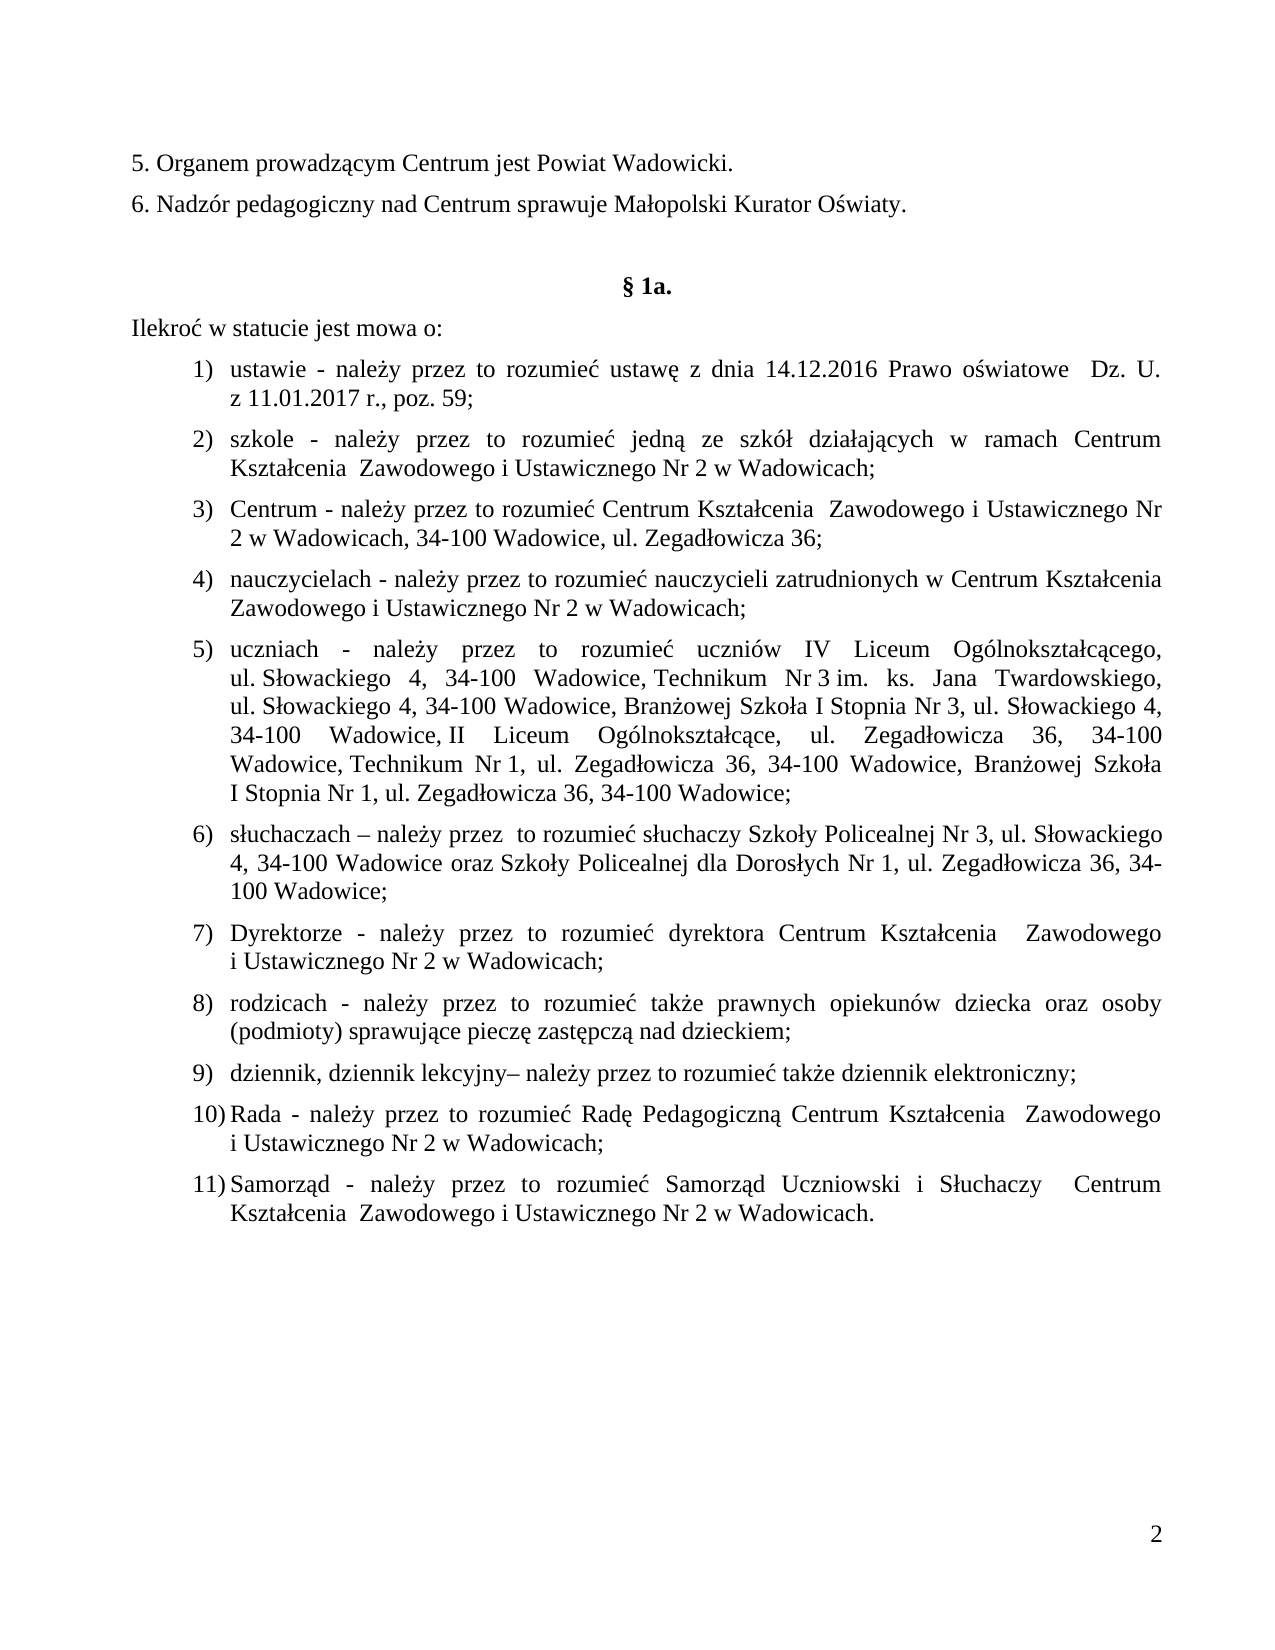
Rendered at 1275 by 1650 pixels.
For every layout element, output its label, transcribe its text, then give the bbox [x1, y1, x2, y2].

list ustawie - należy przez to rozumieć ustawę z dnia 14.12.2016 Prawo oświatowe Dz. U. z 11.01.2017 r., poz. 59; [192, 354, 1162, 411]
list słuchaczach – należy przez to rozumieć słuchaczy Szkoły Policealnej Nr 3, ul. Słowackiego 4, 34-100 Wadowice oraz Szkoły Policealnej dla Dorosłych Nr 1, ul. Zegadłowicza 36, 34-100 Wadowice; [192, 819, 1162, 905]
text 6. Nadzór pedagogiczny nad Centrum sprawuje Małopolski Kurator Oświaty. [131, 189, 1162, 218]
text Ilekroć w statucie jest mowa o: [131, 313, 1162, 341]
list Samorząd - należy przez to rozumieć Samorząd Uczniowski i Słuchaczy Centrum Kształcenia Zawodowego i Ustawicznego Nr 2 w Wadowicach. [192, 1169, 1162, 1226]
list uczniach - należy przez to rozumieć uczniów IV Liceum Ogólnokształcącego, ul. Słowackiego 4, 34-100 Wadowice, Technikum Nr 3 im. ks. Jana Twardowskiego, ul. Słowackiego 4, 34-100 Wadowice, Branżowej Szkoła I Stopnia Nr 3, ul. Słowackiego 4, 34-100 Wadowice, II Liceum Ogólnokształcące, ul. Zegadłowicza 36, 34-100 Wadowice, Technikum Nr 1, ul. Zegadłowicza 36, 34-100 Wadowice, Branżowej Szkoła I Stopnia Nr 1, ul. Zegadłowicza 36, 34-100 Wadowice; [192, 634, 1162, 806]
list rodzicach - należy przez to rozumieć także prawnych opiekunów dziecka oraz osoby (podmioty) sprawujące pieczę zastępczą nad dzieckiem; [192, 988, 1162, 1045]
list Centrum - należy przez to rozumieć Centrum Kształcenia Zawodowego i Ustawicznego Nr 2 w Wadowicach, 34-100 Wadowice, ul. Zegadłowicza 36; [192, 494, 1162, 551]
list Dyrektorze - należy przez to rozumieć dyrektora Centrum Kształcenia Zawodowego i Ustawicznego Nr 2 w Wadowicach; [192, 918, 1162, 975]
list Rada - należy przez to rozumieć Radę Pedagogiczną Centrum Kształcenia Zawodowego i Ustawicznego Nr 2 w Wadowicach; [192, 1099, 1162, 1156]
text 5. Organem prowadzącym Centrum jest Powiat Wadowicki. [131, 148, 1162, 176]
list dziennik, dziennik lekcyjny– należy przez to rozumieć także dziennik elektroniczny; [192, 1058, 1162, 1086]
list nauczycielach - należy przez to rozumieć nauczycieli zatrudnionych w Centrum Kształcenia Zawodowego i Ustawicznego Nr 2 w Wadowicach; [192, 564, 1162, 621]
list szkole - należy przez to rozumieć jedną ze szkół działających w ramach Centrum Kształcenia Zawodowego i Ustawicznego Nr 2 w Wadowicach; [192, 424, 1162, 481]
text § 1a. [131, 271, 1162, 300]
